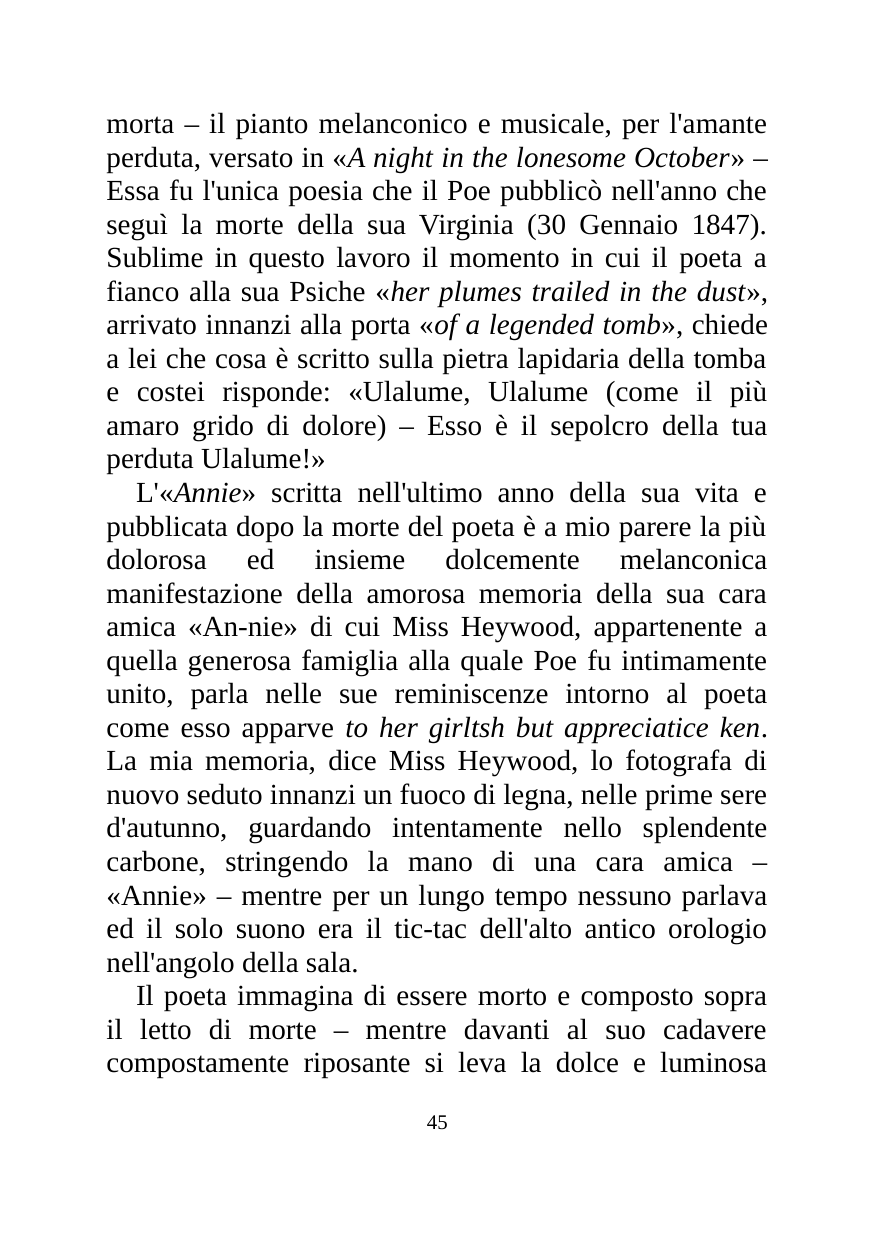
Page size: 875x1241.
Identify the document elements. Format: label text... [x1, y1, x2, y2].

text morta – il pianto melanconico e musicale, per l'amante perduta, versato in «A night in the lonesome October» – Essa fu l'unica poesia che il Poe pubblicò nell'anno che seguì la morte della sua Virginia (30 Gennaio 1847). Sublime in questo lavoro il momento in cui il poeta a fianco alla sua Psiche «her plumes trailed in the dust», arrivato innanzi alla porta «of a legended tomb», chiede a lei che cosa è scritto sulla pietra lapidaria della tomba e costei risponde: «Ulalume, Ulalume (come il più amaro grido di dolore) – Esso è il sepolcro della tua perduta Ulalume!» [106, 106, 768, 475]
text L'«Annie» scritta nell'ultimo anno della sua vita e pubblicata dopo la morte del poeta è a mio parere la più dolorosa ed insieme dolcemente melanconica manifestazione della amorosa memoria della sua cara amica «An-nie» di cui Miss Heywood, appartenente a quella generosa famiglia alla quale Poe fu intimamente unito, parla nelle sue reminiscenze intorno al poeta come esso apparve to her girltsh but appreciatice ken. La mia memoria, dice Miss Heywood, lo fotografa di nuovo seduto innanzi un fuoco di legna, nelle prime sere d'autunno, guardando intentamente nello splendente carbone, stringendo la mano di una cara amica – «Annie» – mentre per un lungo tempo nessuno parlava ed il solo suono era il tic-tac dell'alto antico orologio nell'angolo della sala. [106, 475, 768, 978]
text Il poeta immagina di essere morto e composto sopra il letto di morte – mentre davanti al suo cadavere compostamente riposante si leva la dolce e luminosa [106, 978, 768, 1079]
